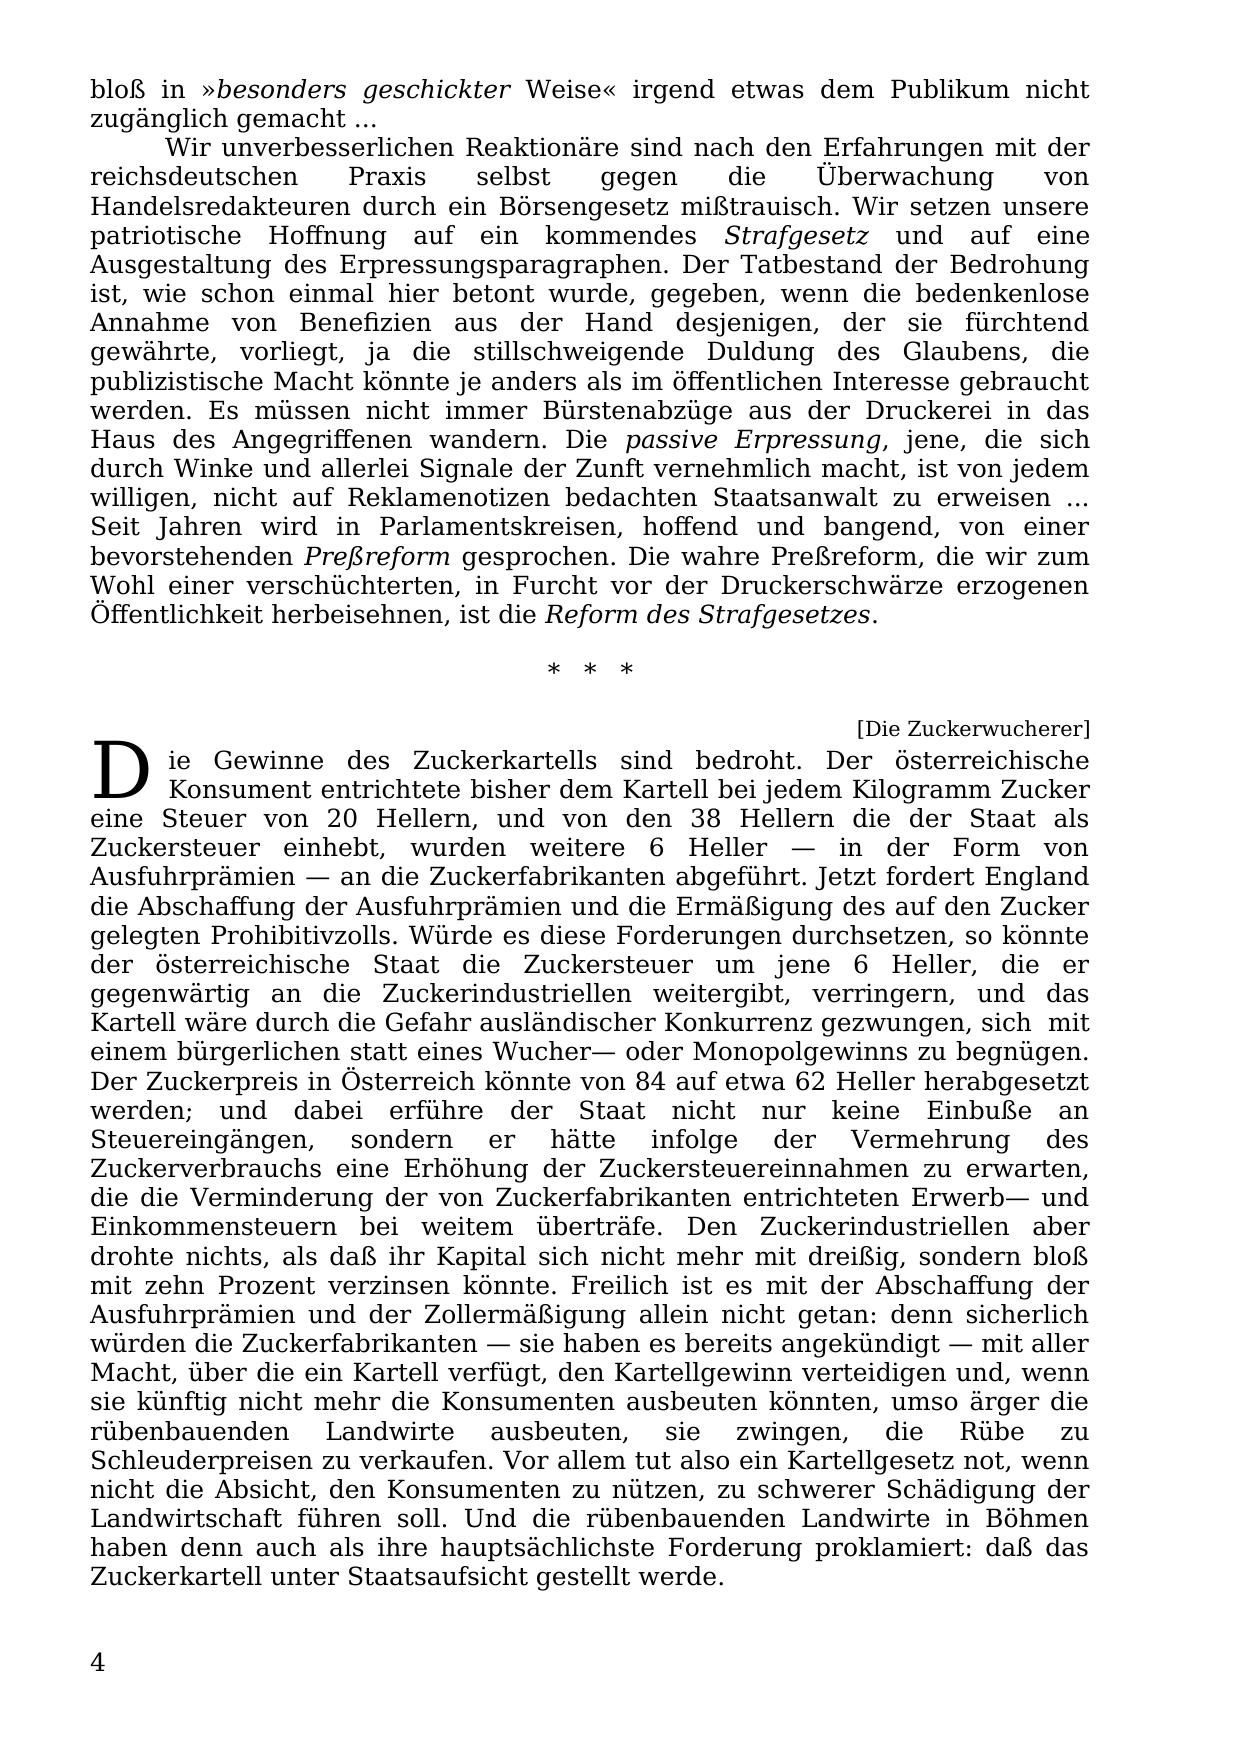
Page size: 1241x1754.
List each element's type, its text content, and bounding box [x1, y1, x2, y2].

text bloß in »besonders geschickter Weise« irgend etwas dem Publikum nicht zugänglich gemacht ... [90, 75, 1091, 133]
text Die Gewinne des Zuckerkartells sind bedroht. Der österreichische Konsument entrichtete bisher dem Kartell bei jedem Kilogramm Zucker eine Steuer von 20 Hellern, und von den 38 Hellern die der Staat als Zuckersteuer einhebt, wurden weitere 6 Heller — in der Form von Ausfuhrprämien — an die Zuckerfabrikanten abgeführt. Jetzt fordert England die Abschaffung der Ausfuhrprämien und die Ermäßigung des auf den Zucker gelegten Prohibitivzolls. Würde es diese Forderungen durchsetzen, so könnte der österreichische Staat die Zuckersteuer um jene 6 Heller, die er gegenwärtig an die Zuckerindustriellen weitergibt, verringern, und das Kartell wäre durch die Gefahr ausländischer Konkurrenz gezwungen, sich mit einem bürgerlichen statt eines Wucher— oder Monopolgewinns zu begnügen. Der Zuckerpreis in Österreich könnte von 84 auf etwa 62 Heller herabgesetzt werden; und dabei erführe der Staat nicht nur keine Einbuße an Steuereingängen, sondern er hätte infolge der Vermehrung des Zuckerverbrauchs eine Erhöhung der Zuckersteuereinnahmen zu erwarten, die die Verminderung der von Zuckerfabrikanten entrichteten Erwerb— und Einkommensteuern bei weitem überträfe. Den Zuckerindustriellen aber drohte nichts, als daß ihr Kapital sich nicht mehr mit dreißig, sondern bloß mit zehn Prozent verzinsen könnte. Freilich ist es mit der Abschaffung der Ausfuhrprämien und der Zollermäßigung allein nicht getan: denn sicherlich würden die Zuckerfabrikanten — sie haben es bereits angekündigt — mit aller Macht, über die ein Kartell verfügt, den Kartellgewinn verteidigen und, wenn sie künftig nicht mehr die Konsumenten ausbeuten könnten, umso ärger die rübenbauenden Landwirte ausbeuten, sie zwingen, die Rübe zu Schleuderpreisen zu verkaufen. Vor allem tut also ein Kartellgesetz not, wenn nicht die Absicht, den Konsumenten zu nützen, zu schwerer Schädigung der Landwirtschaft führen soll. Und die rübenbauenden Landwirte in Böhmen haben denn auch als ihre hauptsächlichste Forderung proklamiert: daß das Zuckerkartell unter Staatsaufsicht gestellt werde. [90, 741, 1091, 1592]
text [Die Zuckerwucherer] [90, 717, 1091, 741]
text Wir unverbesserlichen Reaktionäre sind nach den Erfahrungen mit der reichsdeutschen Praxis selbst gegen die Überwachung von Handelsredakteuren durch ein Börsengesetz mißtrauisch. Wir setzen unsere patriotische Hoffnung auf ein kommendes Strafgesetz und auf eine Ausgestaltung des Erpressungsparagraphen. Der Tatbestand der Bedrohung ist, wie schon einmal hier betont wurde, gegeben, wenn die bedenkenlose Annahme von Benefizien aus der Hand desjenigen, der sie fürchtend gewährte, vorliegt, ja die stillschweigende Duldung des Glaubens, die publizistische Macht könnte je anders als im öffentlichen Interesse gebraucht werden. Es müssen nicht immer Bürstenabzüge aus der Druckerei in das Haus des Angegriffenen wandern. Die passive Erpressung, jene, die sich durch Winke und allerlei Signale der Zunft vernehmlich macht, ist von jedem willigen, nicht auf Reklamenotizen bedachten Staatsanwalt zu erweisen ... Seit Jahren wird in Parlamentskreisen, hoffend und bangend, von einer bevorstehenden Preßreform gesprochen. Die wahre Preßreform, die wir zum Wohl einer verschüchterten, in Furcht vor der Druckerschwärze erzogenen Öffentlichkeit herbeisehnen, ist die Reform des Strafgesetzes. [90, 133, 1091, 629]
text * * * [90, 658, 1091, 687]
